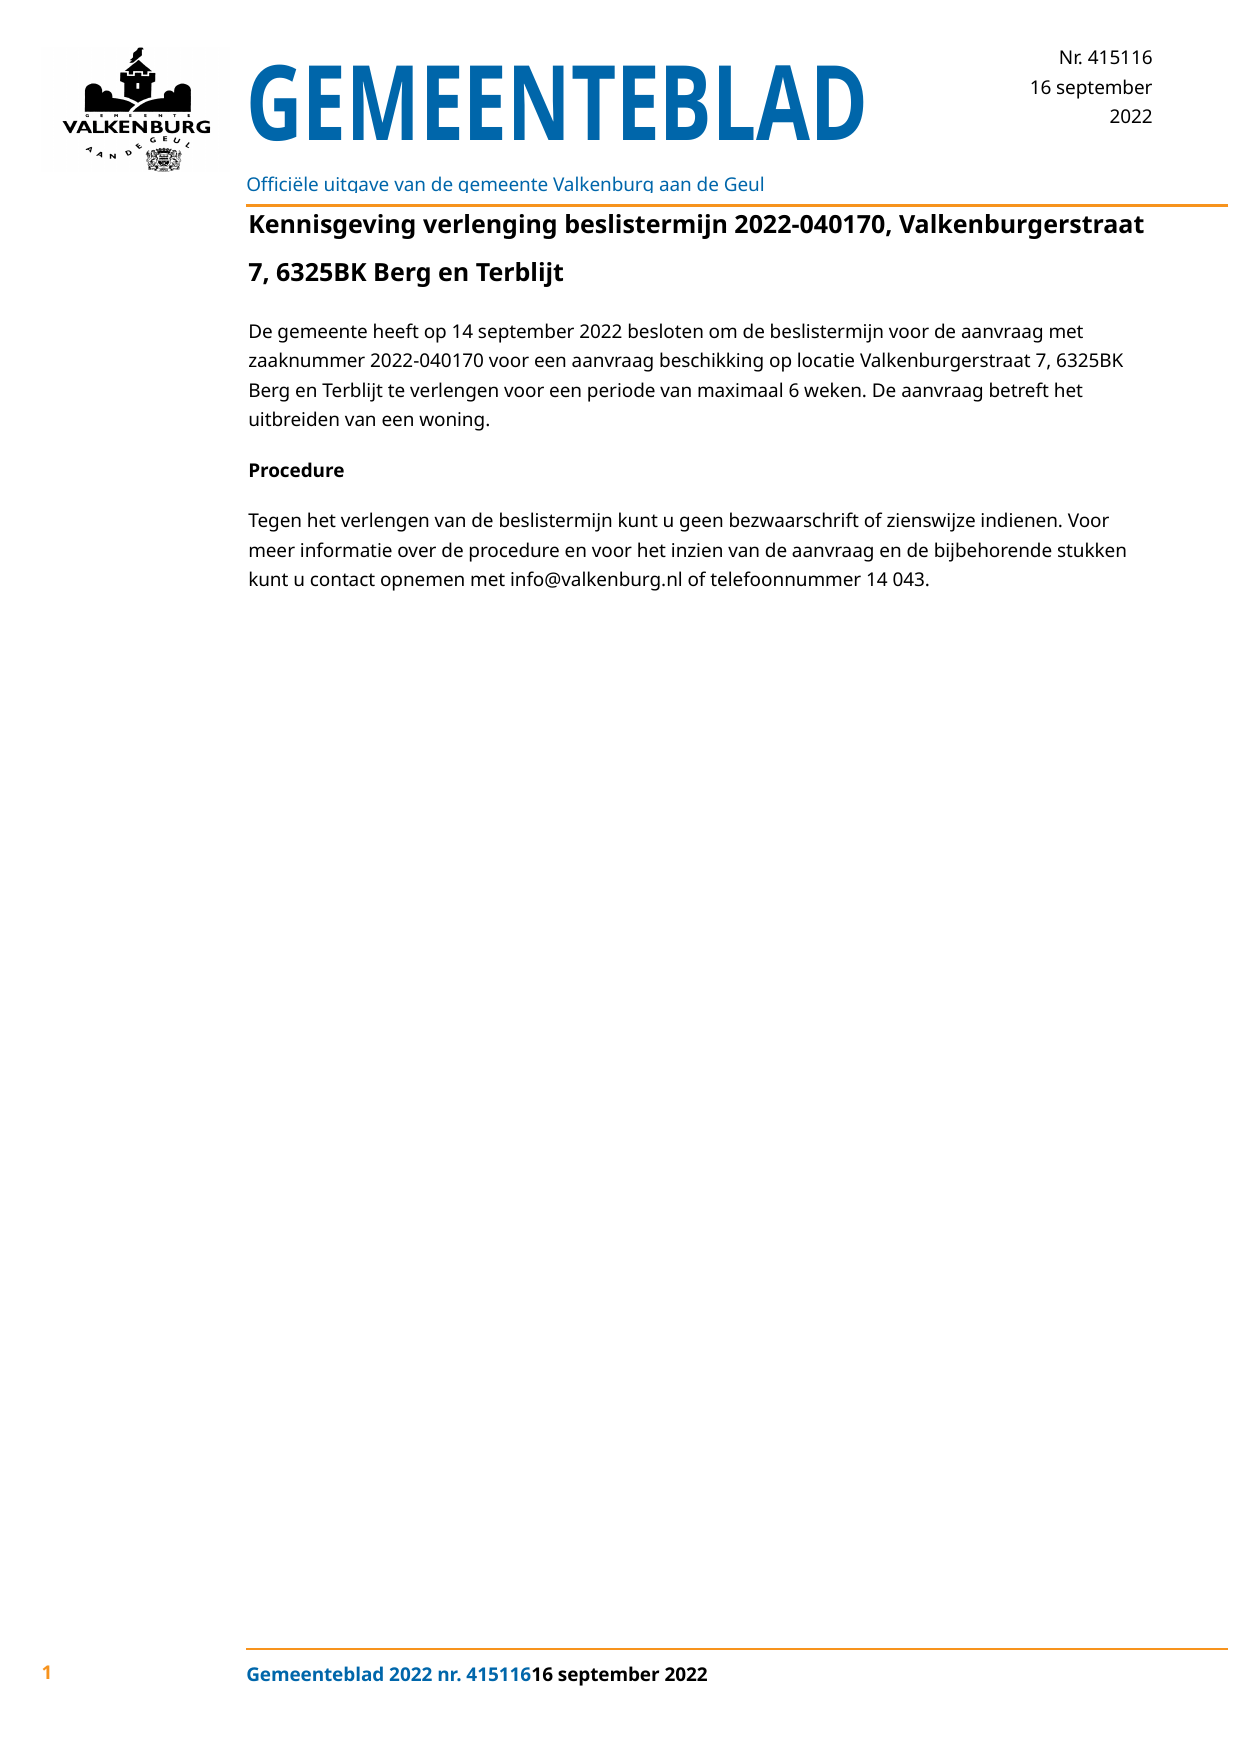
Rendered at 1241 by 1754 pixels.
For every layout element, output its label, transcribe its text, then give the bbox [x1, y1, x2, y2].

text Tegen het verlengen van de beslistermijn kunt u geen bezwaarschrift of zienswijze indienen. Voor meer informatie over de procedure en voor het inzien van de aanvraag en de bijbehorende stukken kunt u contact opnemen met info@valkenburg.nl of telefoonnummer 14 043. [248, 507, 1152, 592]
text Procedure [248, 457, 1152, 483]
text De gemeente heeft op 14 september 2022 besloten om de beslistermijn voor de aanvraag met zaaknummer 2022-040170 voor een aanvraag beschikking op locatie Valkenburgerstraat 7, 6325BK Berg en Terblijt te verlengen voor een periode van maximaal 6 weken. De aanvraag betreft het uitbreiden van een woning. [248, 318, 1152, 432]
text Kennisgeving verlenging beslistermijn 2022-040170, Valkenburgerstraat 7, 6325BK Berg en Terblijt [248, 207, 1152, 288]
picture [41, 47, 231, 172]
